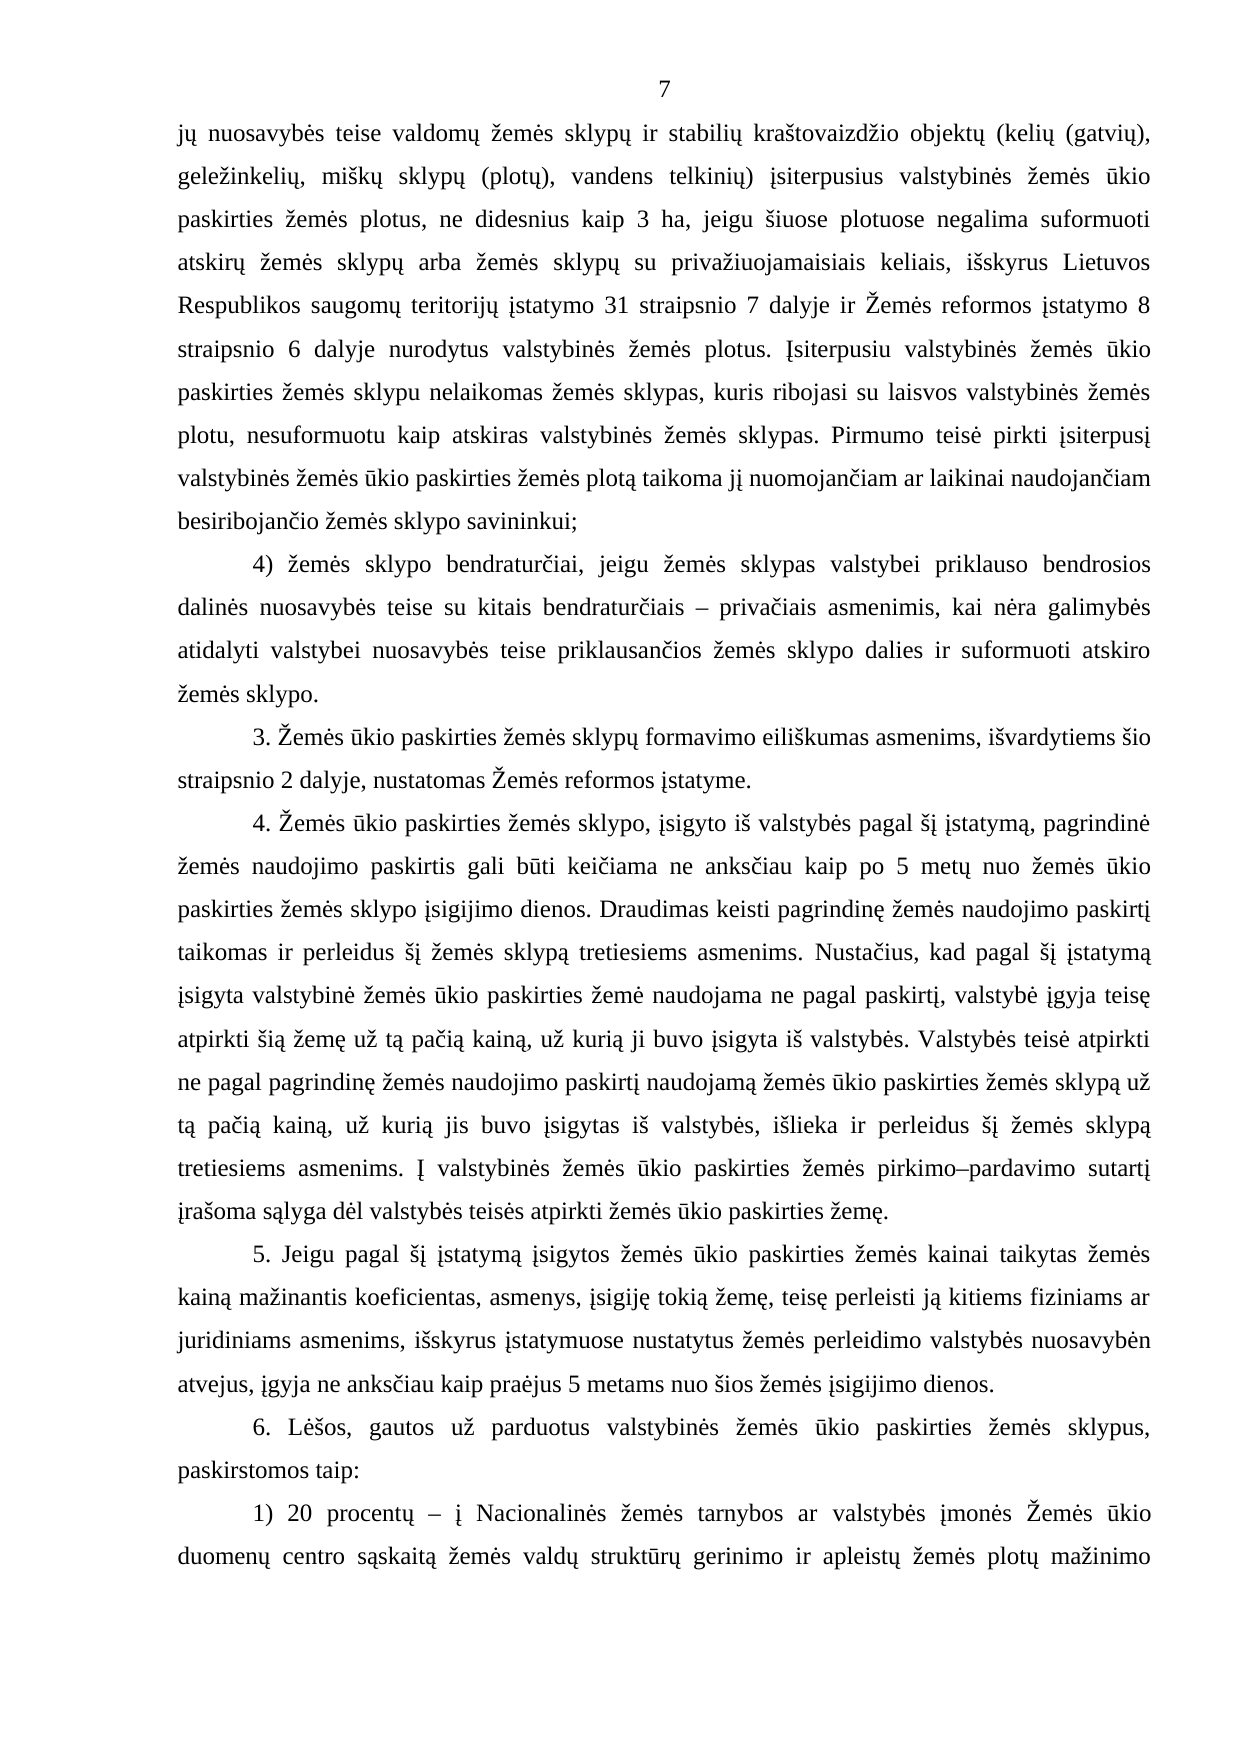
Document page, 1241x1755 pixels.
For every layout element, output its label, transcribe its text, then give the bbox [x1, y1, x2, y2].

text 4) žemės sklypo bendraturčiai, jeigu žemės sklypas valstybei priklauso bendrosios dalinės nuosavybės teise su kitais bendraturčiais – privačiais asmenimis, kai nėra galimybės atidalyti valstybei nuosavybės teise priklausančios žemės sklypo dalies ir suformuoti atskiro žemės sklypo. [177, 549, 1152, 707]
text 6. Lėšos, gautos už parduotus valstybinės žemės ūkio paskirties žemės sklypus, paskirstomos taip: [177, 1412, 1152, 1484]
text jų nuosavybės teise valdomų žemės sklypų ir stabilių kraštovaizdžio objektų (kelių (gatvių), geležinkelių, miškų sklypų (plotų), vandens telkinių) įsiterpusius valstybinės žemės ūkio paskirties žemės plotus, ne didesnius kaip 3 ha, jeigu šiuose plotuose negalima suformuoti atskirų žemės sklypų arba žemės sklypų su privažiuojamaisiais keliais, išskyrus Lietuvos Respublikos saugomų teritorijų įstatymo 31 straipsnio 7 dalyje ir Žemės reformos įstatymo 8 straipsnio 6 dalyje nurodytus valstybinės žemės plotus. Įsiterpusiu valstybinės žemės ūkio paskirties žemės sklypu nelaikomas žemės sklypas, kuris ribojasi su laisvos valstybinės žemės plotu, nesuformuotu kaip atskiras valstybinės žemės sklypas. Pirmumo teisė pirkti įsiterpusį valstybinės žemės ūkio paskirties žemės plotą taikoma jį nuomojančiam ar laikinai naudojančiam besiribojančio žemės sklypo savininkui; [177, 118, 1152, 535]
text 1) 20 procentų – į Nacionalinės žemės tarnybos ar valstybės įmonės Žemės ūkio duomenų centro sąskaitą žemės valdų struktūrų gerinimo ir apleistų žemės plotų mažinimo [177, 1498, 1152, 1570]
text 4. Žemės ūkio paskirties žemės sklypo, įsigyto iš valstybės pagal šį įstatymą, pagrindinė žemės naudojimo paskirtis gali būti keičiama ne anksčiau kaip po 5 metų nuo žemės ūkio paskirties žemės sklypo įsigijimo dienos. Draudimas keisti pagrindinę žemės naudojimo paskirtį taikomas ir perleidus šį žemės sklypą tretiesiems asmenims. Nustačius, kad pagal šį įstatymą įsigyta valstybinė žemės ūkio paskirties žemė naudojama ne pagal paskirtį, valstybė įgyja teisę atpirkti šią žemę už tą pačią kainą, už kurią ji buvo įsigyta iš valstybės. Valstybės teisė atpirkti ne pagal pagrindinę žemės naudojimo paskirtį naudojamą žemės ūkio paskirties žemės sklypą už tą pačią kainą, už kurią jis buvo įsigytas iš valstybės, išlieka ir perleidus šį žemės sklypą tretiesiems asmenims. Į valstybinės žemės ūkio paskirties žemės pirkimo–pardavimo sutartį įrašoma sąlyga dėl valstybės teisės atpirkti žemės ūkio paskirties žemę. [177, 808, 1152, 1225]
text 5. Jeigu pagal šį įstatymą įsigytos žemės ūkio paskirties žemės kainai taikytas žemės kainą mažinantis koeficientas, asmenys, įsigiję tokią žemę, teisę perleisti ją kitiems fiziniams ar juridiniams asmenims, išskyrus įstatymuose nustatytus žemės perleidimo valstybės nuosavybėn atvejus, įgyja ne anksčiau kaip praėjus 5 metams nuo šios žemės įsigijimo dienos. [177, 1239, 1152, 1397]
text 3. Žemės ūkio paskirties žemės sklypų formavimo eiliškumas asmenims, išvardytiems šio straipsnio 2 dalyje, nustatomas Žemės reformos įstatyme. [177, 722, 1152, 794]
